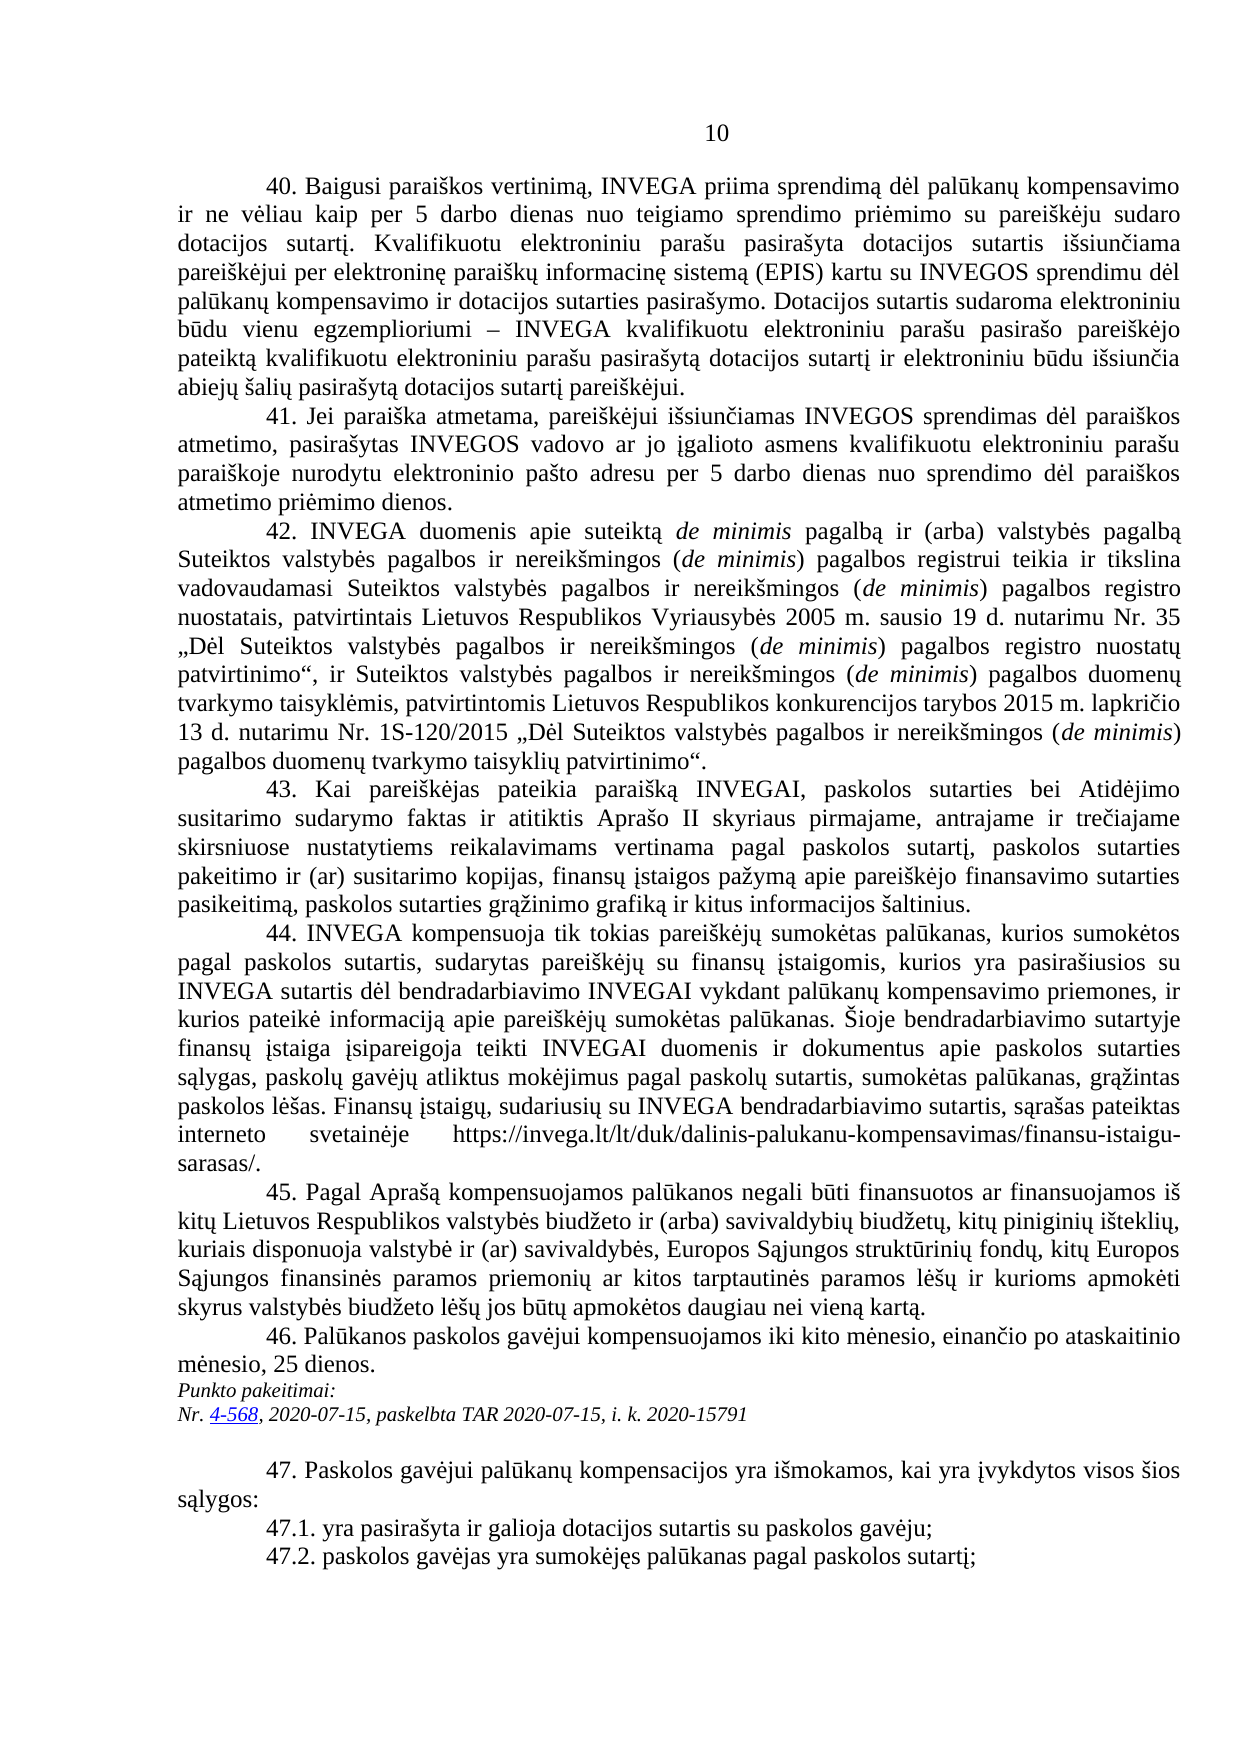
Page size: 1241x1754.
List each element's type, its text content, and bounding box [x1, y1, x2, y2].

text 42. INVEGA duomenis apie suteiktą de minimis pagalbą ir (arba) valstybės pagalbą Suteiktos valstybės pagalbos ir nereikšmingos (de minimis) pagalbos registrui teikia ir tikslina vadovaudamasi Suteiktos valstybės pagalbos ir nereikšmingos (de minimis) pagalbos registro nuostatais, patvirtintais Lietuvos Respublikos Vyriausybės 2005 m. sausio 19 d. nutarimu Nr. 35 „Dėl Suteiktos valstybės pagalbos ir nereikšmingos (de minimis) pagalbos registro nuostatų patvirtinimo“, ir Suteiktos valstybės pagalbos ir nereikšmingos (de minimis) pagalbos duomenų tvarkymo taisyklėmis, patvirtintomis Lietuvos Respublikos konkurencijos tarybos 2015 m. lapkričio 13 d. nutarimu Nr. 1S-120/2015 „Dėl Suteiktos valstybės pagalbos ir nereikšmingos (de minimis) pagalbos duomenų tvarkymo taisyklių patvirtinimo“. [177, 516, 1181, 774]
text 47.1. yra pasirašyta ir galioja dotacijos sutartis su paskolos gavėju; [177, 1513, 1181, 1541]
text 44. INVEGA kompensuoja tik tokias pareiškėjų sumokėtas palūkanas, kurios sumokėtos pagal paskolos sutartis, sudarytas pareiškėjų su finansų įstaigomis, kurios yra pasirašiusios su INVEGA sutartis dėl bendradarbiavimo INVEGAI vykdant palūkanų kompensavimo priemones, ir kurios pateikė informaciją apie pareiškėjų sumokėtas palūkanas. Šioje bendradarbiavimo sutartyje finansų įstaiga įsipareigoja teikti INVEGAI duomenis ir dokumentus apie paskolos sutarties sąlygas, paskolų gavėjų atliktus mokėjimus pagal paskolų sutartis, sumokėtas palūkanas, grąžintas paskolos lėšas. Finansų įstaigų, sudariusių su INVEGA bendradarbiavimo sutartis, sąrašas pateiktas interneto svetainėje https://invega.lt/lt/duk/dalinis-palukanu-kompensavimas/finansu-istaigu-sarasas/. [177, 918, 1181, 1177]
text Nr. 4-568, 2020-07-15, paskelbta TAR 2020-07-15, i. k. 2020-15791 [177, 1402, 1181, 1426]
text 47. Paskolos gavėjui palūkanų kompensacijos yra išmokamos, kai yra įvykdytos visos šios sąlygos: [177, 1455, 1181, 1513]
text 46. Palūkanos paskolos gavėjui kompensuojamos iki kito mėnesio, einančio po ataskaitinio mėnesio, 25 dienos. [177, 1321, 1181, 1378]
text 45. Pagal Aprašą kompensuojamos palūkanos negali būti finansuotos ar finansuojamos iš kitų Lietuvos Respublikos valstybės biudžeto ir (arba) savivaldybių biudžetų, kitų piniginių išteklių, kuriais disponuoja valstybė ir (ar) savivaldybės, Europos Sąjungos struktūrinių fondų, kitų Europos Sąjungos finansinės paramos priemonių ar kitos tarptautinės paramos lėšų ir kurioms apmokėti skyrus valstybės biudžeto lėšų jos būtų apmokėtos daugiau nei vieną kartą. [177, 1177, 1181, 1321]
text 41. Jei paraiška atmetama, pareiškėjui išsiunčiamas INVEGOS sprendimas dėl paraiškos atmetimo, pasirašytas INVEGOS vadovo ar jo įgalioto asmens kvalifikuotu elektroniniu parašu paraiškoje nurodytu elektroninio pašto adresu per 5 darbo dienas nuo sprendimo dėl paraiškos atmetimo priėmimo dienos. [177, 401, 1181, 516]
text Punkto pakeitimai: [177, 1378, 1181, 1402]
text 43. Kai pareiškėjas pateikia paraišką INVEGAI, paskolos sutarties bei Atidėjimo susitarimo sudarymo faktas ir atitiktis Aprašo II skyriaus pirmajame, antrajame ir trečiajame skirsniuose nustatytiems reikalavimams vertinama pagal paskolos sutartį, paskolos sutarties pakeitimo ir (ar) susitarimo kopijas, finansų įstaigos pažymą apie pareiškėjo finansavimo sutarties pasikeitimą, paskolos sutarties grąžinimo grafiką ir kitus informacijos šaltinius. [177, 774, 1181, 918]
text 40. Baigusi paraiškos vertinimą, INVEGA priima sprendimą dėl palūkanų kompensavimo ir ne vėliau kaip per 5 darbo dienas nuo teigiamo sprendimo priėmimo su pareiškėju sudaro dotacijos sutartį. Kvalifikuotu elektroniniu parašu pasirašyta dotacijos sutartis išsiunčiama pareiškėjui per elektroninę paraiškų informacinę sistemą (EPIS) kartu su INVEGOS sprendimu dėl palūkanų kompensavimo ir dotacijos sutarties pasirašymo. Dotacijos sutartis sudaroma elektroniniu būdu vienu egzemplioriumi – INVEGA kvalifikuotu elektroniniu parašu pasirašo pareiškėjo pateiktą kvalifikuotu elektroniniu parašu pasirašytą dotacijos sutartį ir elektroniniu būdu išsiunčia abiejų šalių pasirašytą dotacijos sutartį pareiškėjui. [177, 171, 1181, 401]
text 47.2. paskolos gavėjas yra sumokėjęs palūkanas pagal paskolos sutartį; [177, 1541, 1181, 1570]
